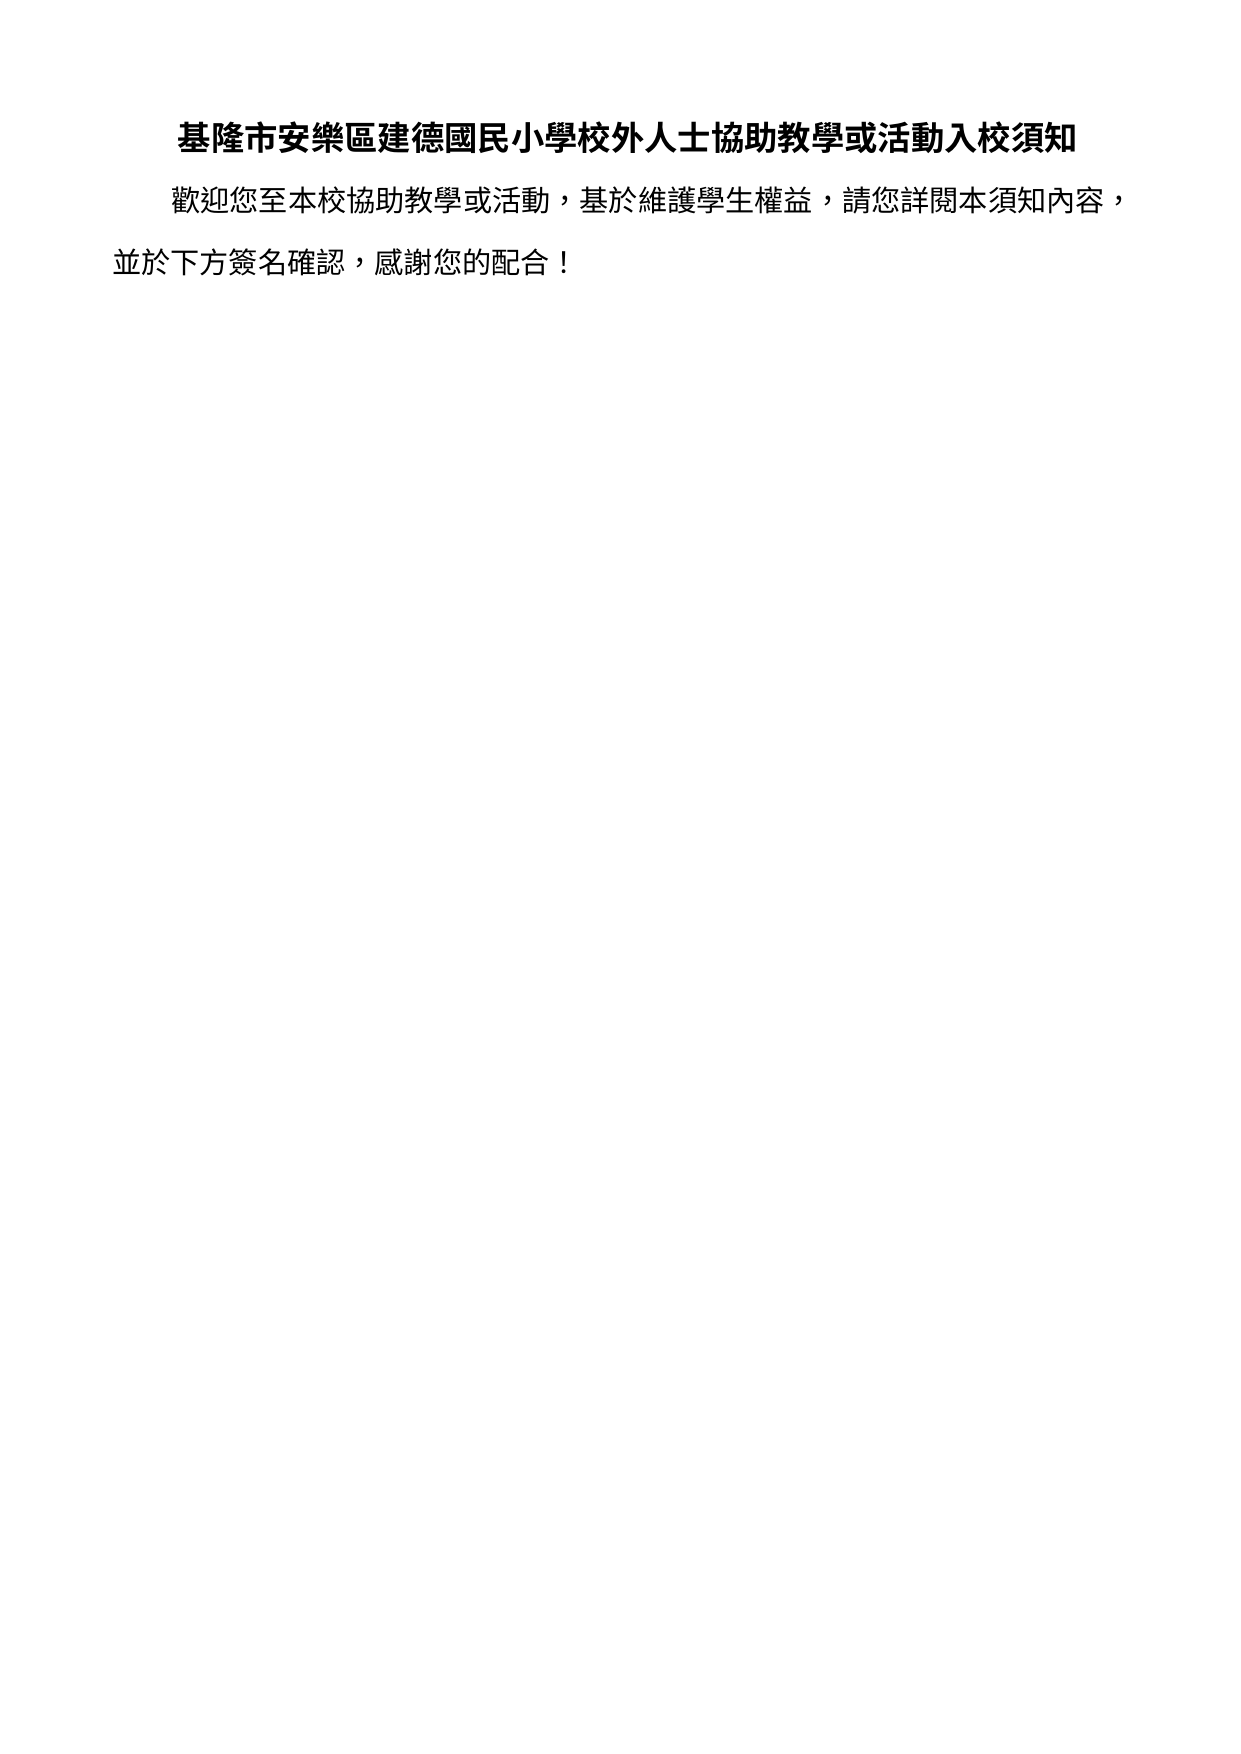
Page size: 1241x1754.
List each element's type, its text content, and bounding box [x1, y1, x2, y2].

text 基隆市安樂區建德國民小學校外人士協助教學或活動入校須知 [127, 94, 1128, 157]
text 歡迎您至本校協助教學或活動，基於維護學生權益，請您詳閱本須知內容，並於下方簽名確認，感謝您的配合！ [112, 157, 1128, 282]
